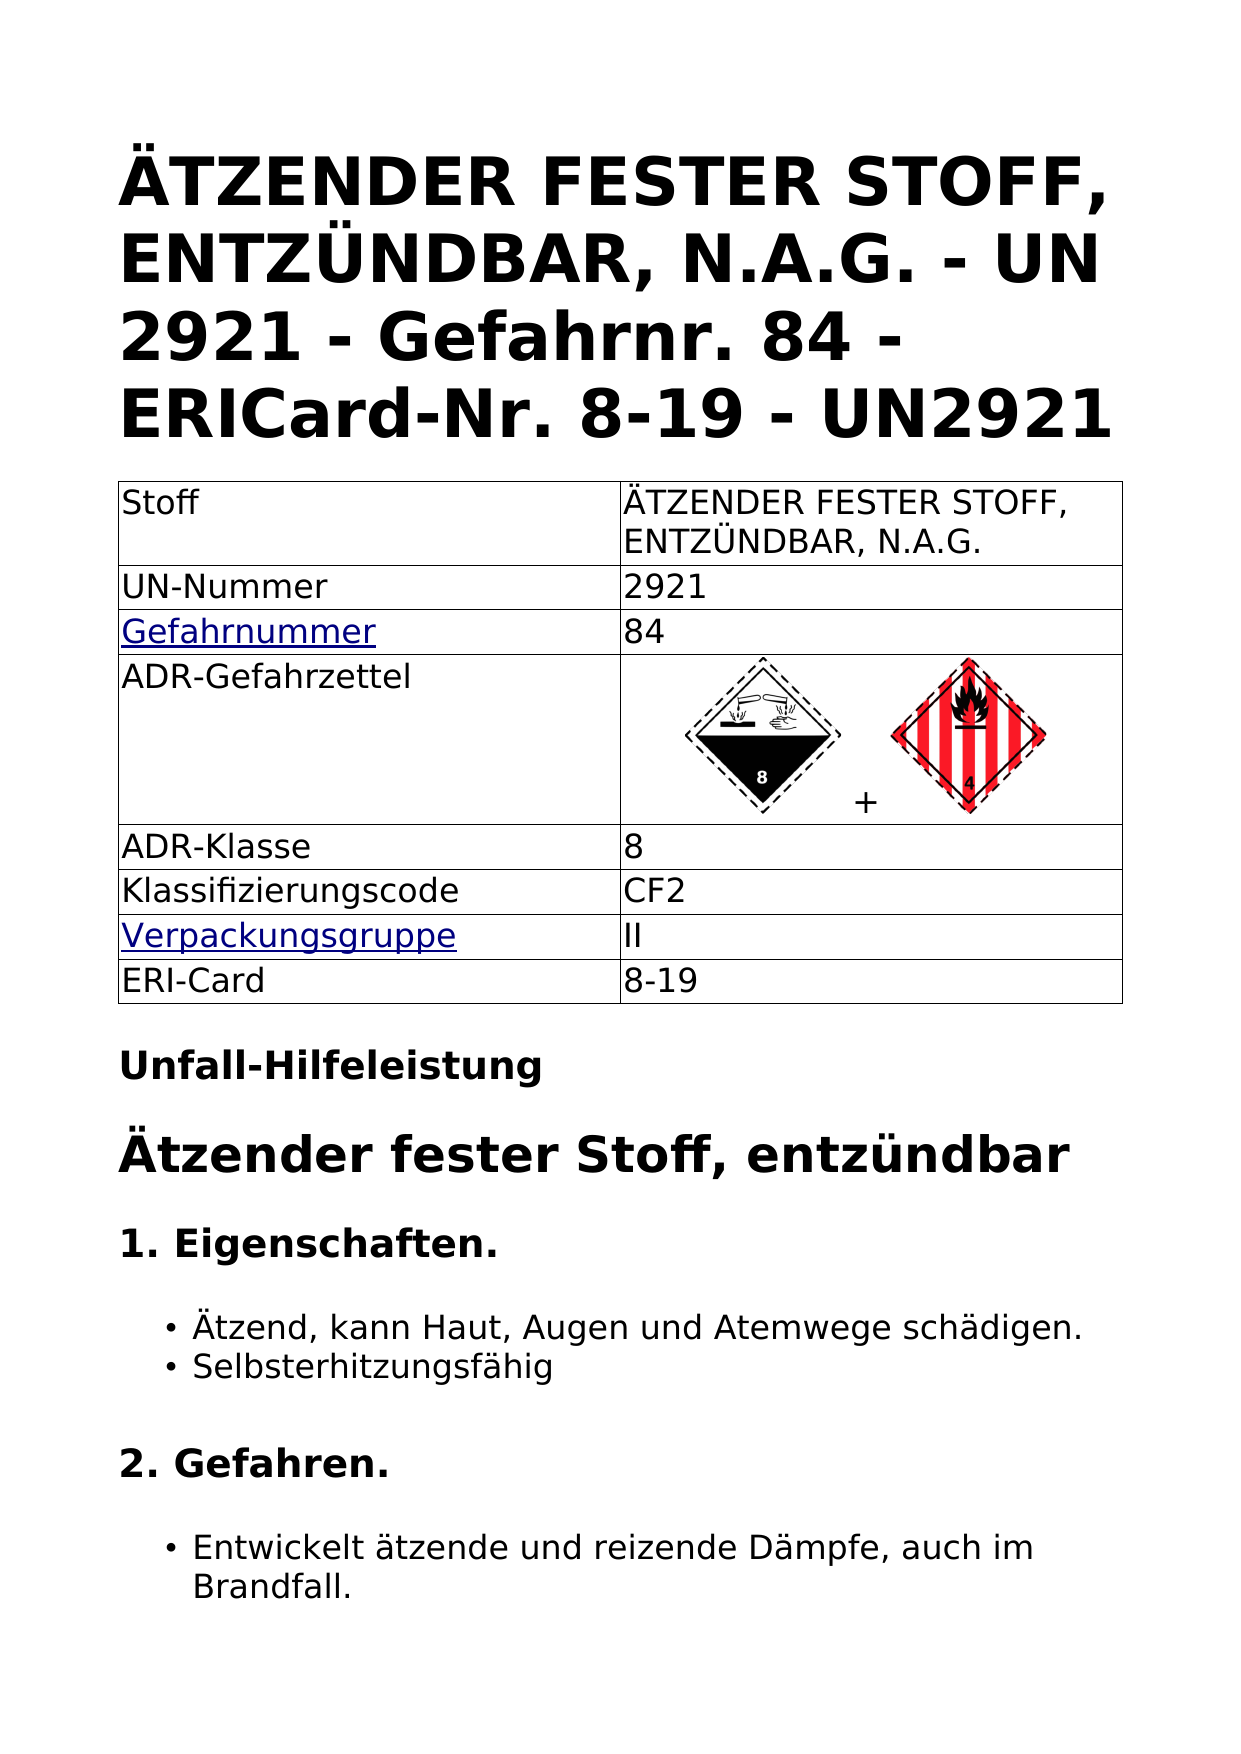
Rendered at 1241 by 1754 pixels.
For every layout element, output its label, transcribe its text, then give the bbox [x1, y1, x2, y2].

table_cell ADR-Klasse [119, 825, 620, 869]
table_cell 84 [621, 610, 1122, 654]
table_cell 8 [621, 825, 1122, 869]
table_cell Klassifizierungscode [119, 870, 620, 914]
list Selbsterhitzungsfähig [177, 1348, 1122, 1387]
list Ätzend, kann Haut, Augen und Atemwege schädigen. [177, 1309, 1122, 1348]
table_cell ADR-Gefahrzettel [119, 655, 620, 824]
table_cell Gefahrnummer [119, 610, 620, 654]
subtitle Unfall-Hilfeleistung [118, 1043, 1122, 1088]
picture [890, 657, 1047, 814]
picture [685, 657, 842, 814]
subtitle 2. Gefahren. [118, 1441, 1122, 1486]
table_cell Verpackungsgruppe [119, 915, 620, 958]
table_cell CF2 [621, 870, 1122, 914]
subtitle Ätzender fester Stoff, entzündbar [118, 1126, 1122, 1184]
subtitle ÄTZENDER FESTER STOFF, ENTZÜNDBAR, N.A.G. - UN 2921 - Gefahrnr. 84 - ERICard-Nr. 8-19 - UN2921 [118, 143, 1122, 453]
table_cell 2921 [621, 566, 1122, 609]
table_header Stoff [119, 482, 620, 564]
table_cell + [621, 655, 1122, 824]
list Entwickelt ätzende und reizende Dämpfe, auch im Brandfall. [177, 1528, 1122, 1606]
subtitle 1. Eigenschaften. [118, 1222, 1122, 1267]
table_cell UN-Nummer [119, 566, 620, 609]
table_cell II [621, 915, 1122, 958]
table_cell 8-19 [621, 960, 1122, 1003]
table_cell ERI-Card [119, 960, 620, 1003]
table_header ÄTZENDER FESTER STOFF, ENTZÜNDBAR, N.A.G. [621, 482, 1122, 564]
